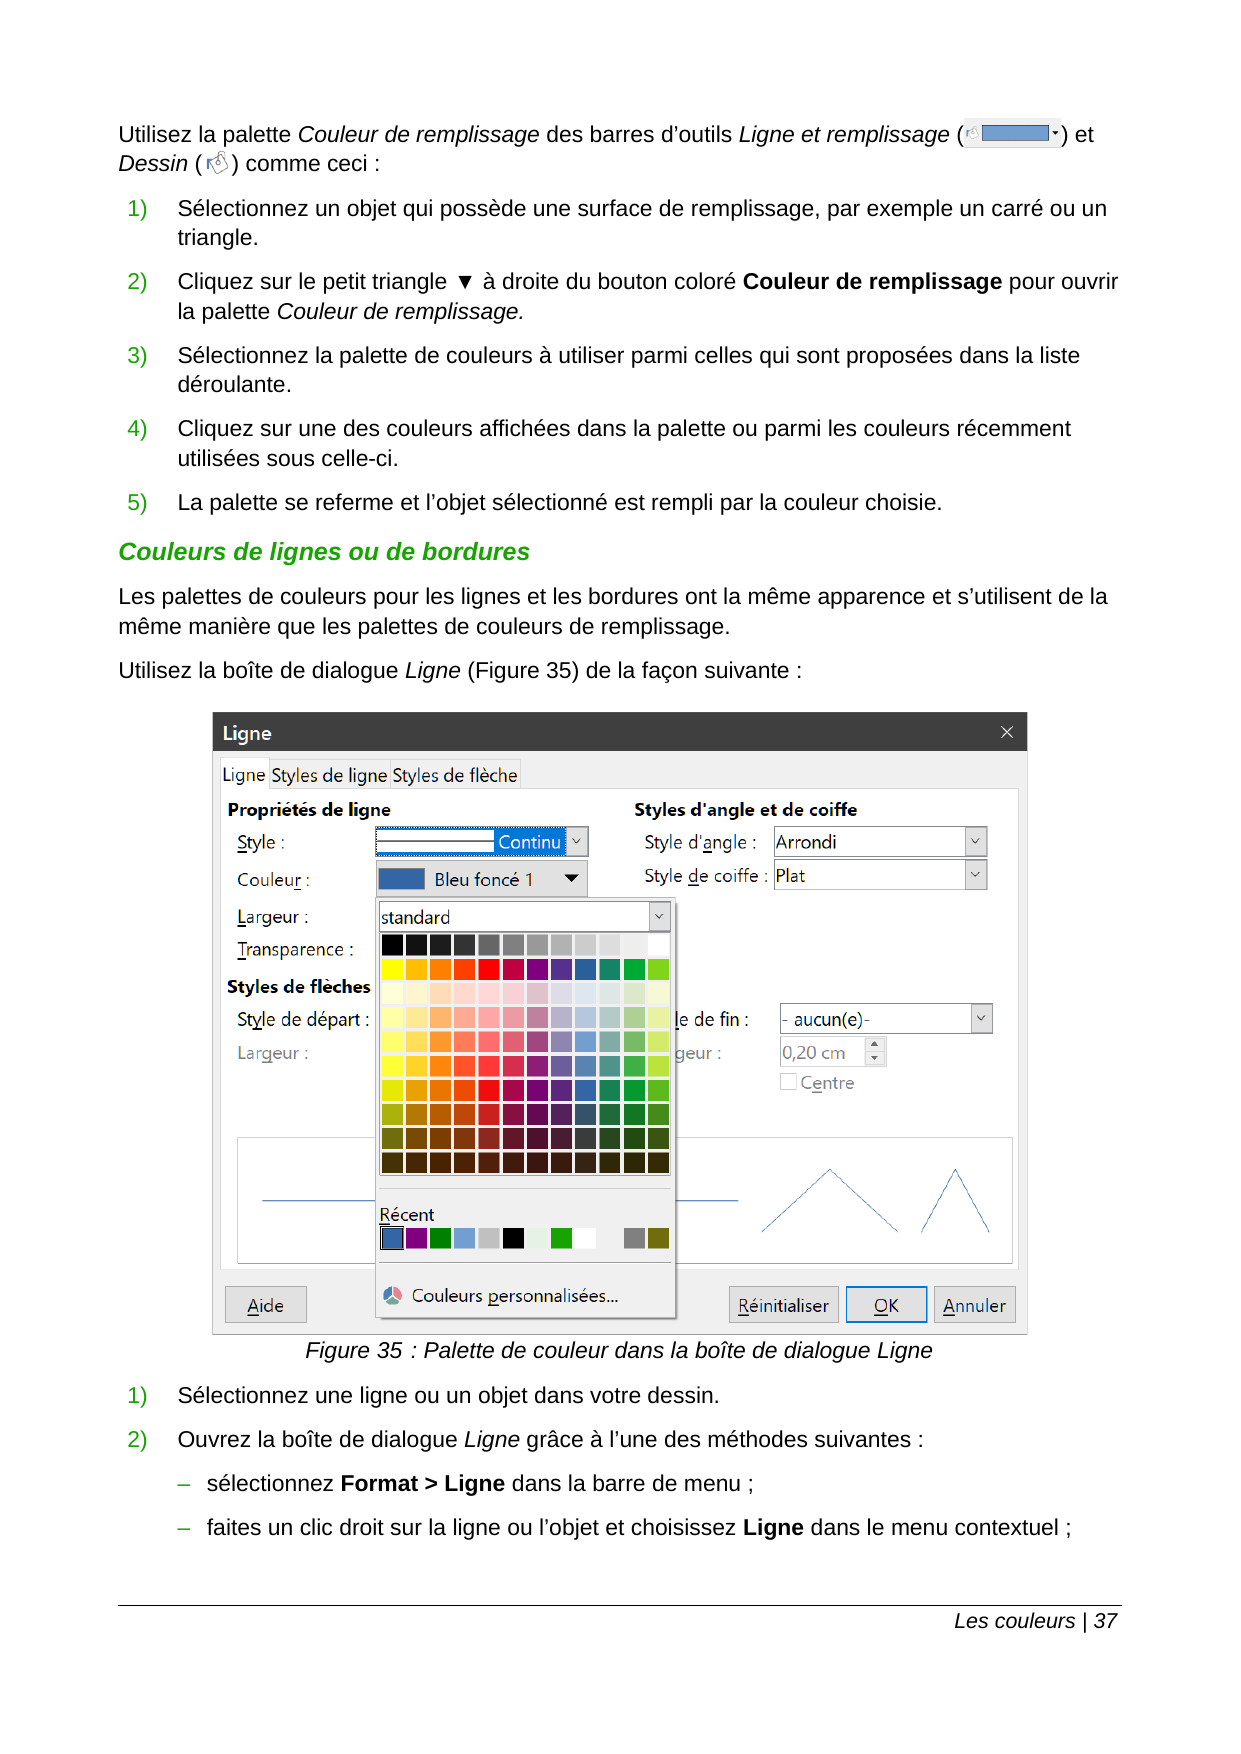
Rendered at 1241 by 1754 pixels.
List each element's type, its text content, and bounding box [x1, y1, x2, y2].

list faites un clic droit sur la ligne ou l’objet et choisissez Ligne dans le menu contextuel ; [177, 1511, 1122, 1540]
list Sélectionnez une ligne ou un objet dans votre dessin. [148, 1379, 1122, 1408]
list sélectionnez Format > Ligne dans la barre de menu ; [177, 1467, 1122, 1496]
text Les palettes de couleurs pour les lignes et les bordures ont la même apparence et s’utilisent de la même manière que les palettes de couleurs de remplissage. [118, 580, 1122, 639]
text Utilisez la boîte de dialogue Ligne (Figure 35) de la façon suivante : [118, 654, 1122, 683]
subtitle Couleurs de lignes ou de bordures [118, 536, 1122, 565]
list La palette se referme et l’objet sélectionné est rempli par la couleur choisie. [148, 486, 1122, 515]
picture [963, 118, 1061, 148]
list Cliquez sur le petit triangle ▼ à droite du bouton coloré Couleur de remplissage pour ouvrir la palette Couleur de remplissage. [148, 265, 1122, 324]
text Figure 35 : Palette de couleur dans la boîte de dialogue Ligne [118, 1334, 1122, 1364]
text Utilisez la palette Couleur de remplissage des barres d’outils Ligne et remplissage () et Dessin () comme ceci : [118, 118, 1122, 177]
picture [212, 712, 1028, 1335]
list Sélectionnez la palette de couleurs à utiliser parmi celles qui sont proposées dans la liste déroulante. [148, 339, 1122, 398]
list Cliquez sur une des couleurs affichées dans la palette ou parmi les couleurs récemment utilisées sous celle-ci. [148, 412, 1122, 471]
list Sélectionnez un objet qui possède une surface de remplissage, par exemple un carré ou un triangle. [148, 192, 1122, 251]
list Ouvrez la boîte de dialogue Ligne grâce à l’une des méthodes suivantes : [148, 1423, 1122, 1452]
